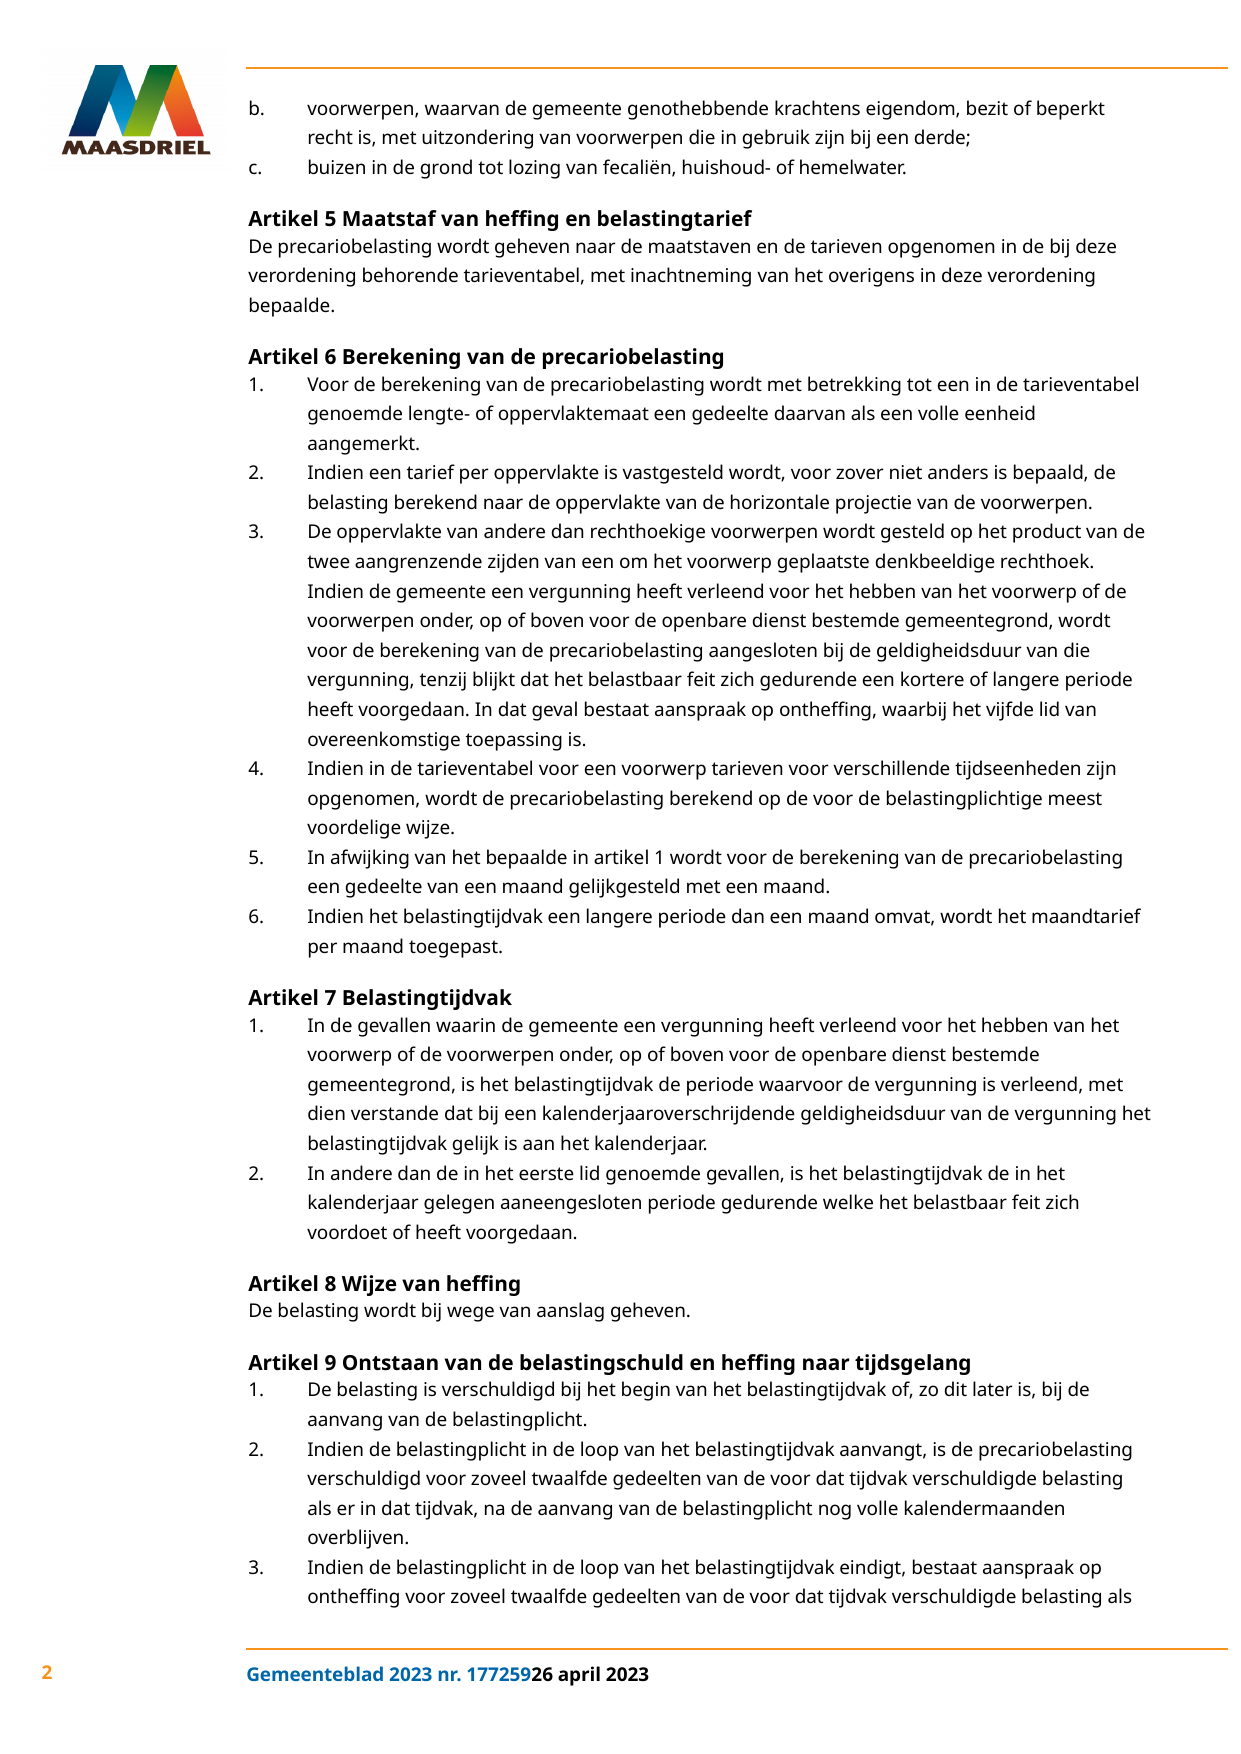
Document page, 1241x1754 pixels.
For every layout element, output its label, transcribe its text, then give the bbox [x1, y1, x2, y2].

text Artikel 8 Wijze van heffing [248, 1269, 1152, 1298]
list Indien in de tarieventabel voor een voorwerp tarieven voor verschillende tijdseenheden zijn opgenomen, wordt de precariobelasting berekend op de voor de belastingplichtige meest voordelige wijze. [248, 755, 1152, 840]
list In andere dan de in het eerste lid genoemde gevallen, is het belastingtijdvak de in het kalenderjaar gelegen aaneengesloten periode gedurende welke het belastbaar feit zich voordoet of heeft voorgedaan. [248, 1160, 1152, 1244]
list Indien de belastingplicht in de loop van het belastingtijdvak eindigt, bestaat aanspraak op ontheffing voor zoveel twaalfde gedeelten van de voor dat tijdvak verschuldigde belasting als [248, 1554, 1152, 1609]
list De belasting is verschuldigd bij het begin van het belastingtijdvak of, zo dit later is, bij de aanvang van de belastingplicht. [248, 1377, 1152, 1432]
list In afwijking van het bepaalde in artikel 1 wordt voor de berekening van de precariobelasting een gedeelte van een maand gelijkgesteld met een maand. [248, 844, 1152, 899]
text De precariobelasting wordt geheven naar de maatstaven en de tarieven opgenomen in de bij deze verordening behorende tarieventabel, met inachtneming van het overigens in deze verordening bepaalde. [248, 233, 1152, 318]
text Artikel 7 Belastingtijdvak [248, 983, 1152, 1012]
text De belasting wordt bij wege van aanslag geheven. [248, 1298, 1152, 1323]
text Artikel 5 Maatstaf van heffing en belastingtarief [248, 204, 1152, 233]
list Voor de berekening van de precariobelasting wordt met betrekking tot een in de tarieventabel genoemde lengte- of oppervlaktemaat een gedeelte daarvan als een volle eenheid aangemerkt. [248, 371, 1152, 456]
picture [41, 47, 231, 172]
list voorwerpen, waarvan de gemeente genothebbende krachtens eigendom, bezit of beperkt recht is, met uitzondering van voorwerpen die in gebruik zijn bij een derde; [248, 95, 1152, 150]
text Artikel 9 Ontstaan van de belastingschuld en heffing naar tijdsgelang [248, 1348, 1152, 1377]
list Indien de gemeente een vergunning heeft verleend voor het hebben van het voorwerp of de voorwerpen onder, op of boven voor de openbare dienst bestemde gemeentegrond, wordt voor de berekening van de precariobelasting aangesloten bij de geldigheidsduur van die vergunning, tenzij blijkt dat het belastbaar feit zich gedurende een kortere of langere periode heeft voorgedaan. In dat geval bestaat aanspraak op ontheffing, waarbij het vijfde lid van overeenkomstige toepassing is. [248, 578, 1152, 752]
list De oppervlakte van andere dan rechthoekige voorwerpen wordt gesteld op het product van de twee aangrenzende zijden van een om het voorwerp geplaatste denkbeeldige rechthoek. [248, 519, 1152, 574]
list In de gevallen waarin de gemeente een vergunning heeft verleend voor het hebben van het voorwerp of de voorwerpen onder, op of boven voor de openbare dienst bestemde gemeentegrond, is het belastingtijdvak de periode waarvoor de vergunning is verleend, met dien verstande dat bij een kalenderjaaroverschrijdende geldigheidsduur van de vergunning het belastingtijdvak gelijk is aan het kalenderjaar. [248, 1012, 1152, 1156]
list buizen in de grond tot lozing van fecaliën, huishoud- of hemelwater. [248, 154, 1152, 180]
list Indien het belastingtijdvak een langere periode dan een maand omvat, wordt het maandtarief per maand toegepast. [248, 903, 1152, 959]
list Indien de belastingplicht in de loop van het belastingtijdvak aanvangt, is de precariobelasting verschuldigd voor zoveel twaalfde gedeelten van de voor dat tijdvak verschuldigde belasting als er in dat tijdvak, na de aanvang van de belastingplicht nog volle kalendermaanden overblijven. [248, 1436, 1152, 1550]
list Indien een tarief per oppervlakte is vastgesteld wordt, voor zover niet anders is bepaald, de belasting berekend naar de oppervlakte van de horizontale projectie van de voorwerpen. [248, 459, 1152, 515]
text Artikel 6 Berekening van de precariobelasting [248, 342, 1152, 371]
